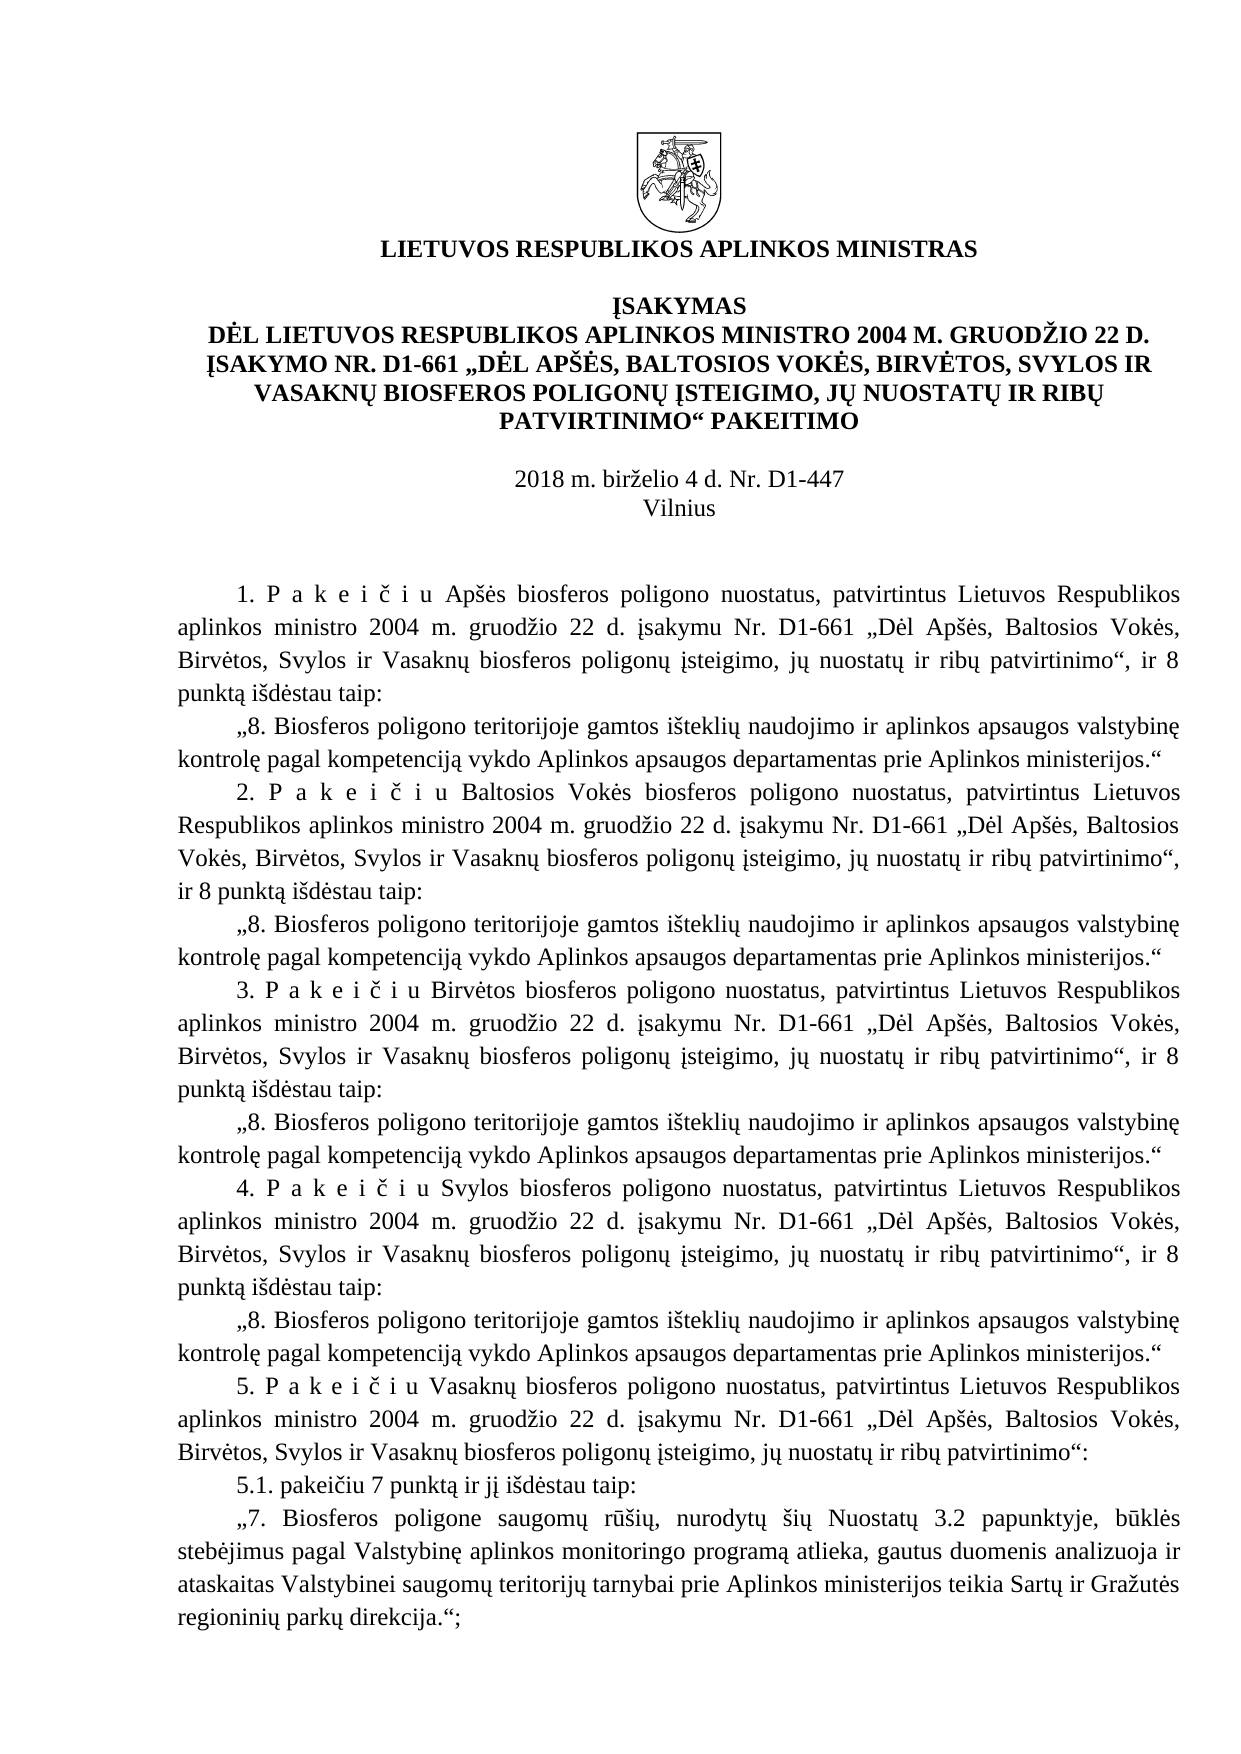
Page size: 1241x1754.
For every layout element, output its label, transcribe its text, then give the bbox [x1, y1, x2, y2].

text „8. Biosferos poligono teritorijoje gamtos išteklių naudojimo ir aplinkos apsaugos valstybinę kontrolę pagal kompetenciją vykdo Aplinkos apsaugos departamentas prie Aplinkos ministerijos.“ [177, 711, 1181, 772]
text 4. P a k e i č i u Svylos biosferos poligono nuostatus, patvirtintus Lietuvos Respublikos aplinkos ministro 2004 m. gruodžio 22 d. įsakymu Nr. D1-661 „Dėl Apšės, Baltosios Vokės, Birvėtos, Svylos ir Vasaknų biosferos poligonų įsteigimo, jų nuostatų ir ribų patvirtinimo“, ir 8 punktą išdėstau taip: [177, 1173, 1181, 1301]
text 5.1. pakeičiu 7 punktą ir jį išdėstau taip: [177, 1470, 1181, 1499]
text 3. P a k e i č i u Birvėtos biosferos poligono nuostatus, patvirtintus Lietuvos Respublikos aplinkos ministro 2004 m. gruodžio 22 d. įsakymu Nr. D1-661 „Dėl Apšės, Baltosios Vokės, Birvėtos, Svylos ir Vasaknų biosferos poligonų įsteigimo, jų nuostatų ir ribų patvirtinimo“, ir 8 punktą išdėstau taip: [177, 975, 1181, 1103]
text „7. Biosferos poligone saugomų rūšių, nurodytų šių Nuostatų 3.2 papunktyje, būklės stebėjimus pagal Valstybinę aplinkos monitoringo programą atlieka, gautus duomenis analizuoja ir ataskaitas Valstybinei saugomų teritorijų tarnybai prie Aplinkos ministerijos teikia Sartų ir Gražutės regioninių parkų direkcija.“; [177, 1503, 1181, 1631]
text 5. P a k e i č i u Vasaknų biosferos poligono nuostatus, patvirtintus Lietuvos Respublikos aplinkos ministro 2004 m. gruodžio 22 d. įsakymu Nr. D1-661 „Dėl Apšės, Baltosios Vokės, Birvėtos, Svylos ir Vasaknų biosferos poligonų įsteigimo, jų nuostatų ir ribų patvirtinimo“: [177, 1371, 1181, 1466]
text „8. Biosferos poligono teritorijoje gamtos išteklių naudojimo ir aplinkos apsaugos valstybinę kontrolę pagal kompetenciją vykdo Aplinkos apsaugos departamentas prie Aplinkos ministerijos.“ [177, 1305, 1181, 1367]
text LIETUVOS RESPUBLIKOS APLINKOS MINISTRAS [177, 234, 1181, 263]
text 2018 m. birželio 4 d. Nr. D1-447 [177, 464, 1181, 493]
text ĮSAKYMAS [177, 291, 1181, 320]
text Vilnius [177, 493, 1181, 521]
text 2. P a k e i č i u Baltosios Vokės biosferos poligono nuostatus, patvirtintus Lietuvos Respublikos aplinkos ministro 2004 m. gruodžio 22 d. įsakymu Nr. D1-661 „Dėl Apšės, Baltosios Vokės, Birvėtos, Svylos ir Vasaknų biosferos poligonų įsteigimo, jų nuostatų ir ribų patvirtinimo“, ir 8 punktą išdėstau taip: [177, 777, 1181, 904]
text DĖL LIETUVOS RESPUBLIKOS APLINKOS MINISTRO 2004 M. GRUODŽIO 22 D. ĮSAKYMO NR. D1-661 „DĖL APŠĖS, BALTOSIOS VOKĖS, BIRVĖTOS, SVYLOS IR VASAKNŲ BIOSFEROS POLIGONŲ ĮSTEIGIMO, JŲ NUOSTATŲ IR RIBŲ PATVIRTINIMO“ PAKEITIMO [177, 320, 1181, 435]
text 1. P a k e i č i u Apšės biosferos poligono nuostatus, patvirtintus Lietuvos Respublikos aplinkos ministro 2004 m. gruodžio 22 d. įsakymu Nr. D1-661 „Dėl Apšės, Baltosios Vokės, Birvėtos, Svylos ir Vasaknų biosferos poligonų įsteigimo, jų nuostatų ir ribų patvirtinimo“, ir 8 punktą išdėstau taip: [177, 579, 1181, 706]
text „8. Biosferos poligono teritorijoje gamtos išteklių naudojimo ir aplinkos apsaugos valstybinę kontrolę pagal kompetenciją vykdo Aplinkos apsaugos departamentas prie Aplinkos ministerijos.“ [177, 909, 1181, 971]
text „8. Biosferos poligono teritorijoje gamtos išteklių naudojimo ir aplinkos apsaugos valstybinę kontrolę pagal kompetenciją vykdo Aplinkos apsaugos departamentas prie Aplinkos ministerijos.“ [177, 1107, 1181, 1169]
